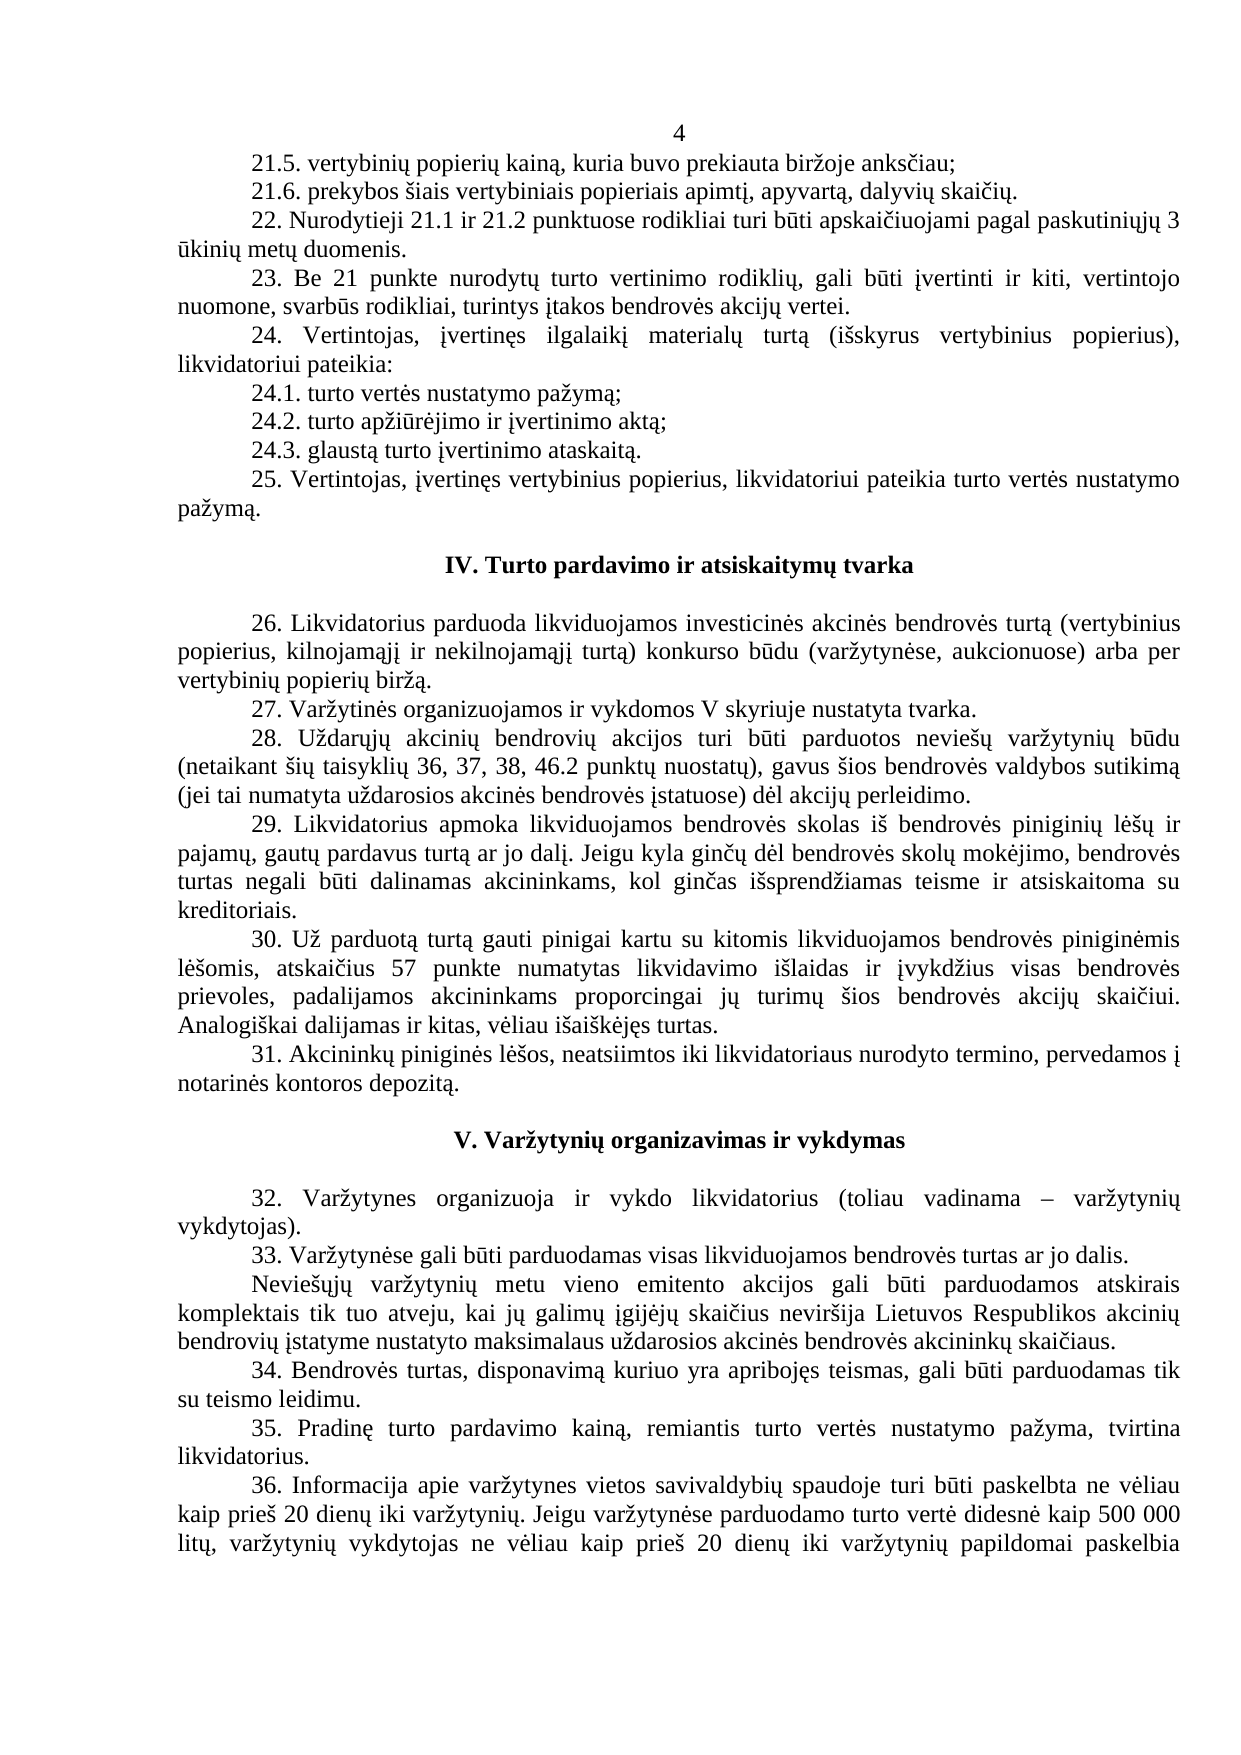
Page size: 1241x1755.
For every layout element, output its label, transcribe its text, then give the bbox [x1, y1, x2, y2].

text 36. Informacija apie varžytynes vietos savivaldybių spaudoje turi būti paskelbta ne vėliau kaip prieš 20 dienų iki varžytynių. Jeigu varžytynėse parduodamo turto vertė didesnė kaip 500 000 litų, varžytynių vykdytojas ne vėliau kaip prieš 20 dienų iki varžytynių papildomai paskelbia [177, 1470, 1181, 1556]
text 27. Varžytinės organizuojamos ir vykdomos V skyriuje nustatyta tvarka. [177, 694, 1181, 723]
text 35. Pradinę turto pardavimo kainą, remiantis turto vertės nustatymo pažyma, tvirtina likvidatorius. [177, 1413, 1181, 1470]
text 33. Varžytynėse gali būti parduodamas visas likviduojamos bendrovės turtas ar jo dalis. [177, 1240, 1181, 1269]
text 30. Už parduotą turtą gauti pinigai kartu su kitomis likviduojamos bendrovės piniginėmis lėšomis, atskaičius 57 punkte numatytas likvidavimo išlaidas ir įvykdžius visas bendrovės prievoles, padalijamos akcininkams proporcingai jų turimų šios bendrovės akcijų skaičiui. Analogiškai dalijamas ir kitas, vėliau išaiškėjęs turtas. [177, 924, 1181, 1039]
text 34. Bendrovės turtas, disponavimą kuriuo yra apribojęs teismas, gali būti parduodamas tik su teismo leidimu. [177, 1355, 1181, 1413]
text 32. Varžytynes organizuoja ir vykdo likvidatorius (toliau vadinama – varžytynių vykdytojas). [177, 1183, 1181, 1240]
text 21.6. prekybos šiais vertybiniais popieriais apimtį, apyvartą, dalyvių skaičių. [177, 176, 1181, 205]
text 24.3. glaustą turto įvertinimo ataskaitą. [177, 435, 1181, 464]
text 22. Nurodytieji 21.1 ir 21.2 punktuose rodikliai turi būti apskaičiuojami pagal paskutiniųjų 3 ūkinių metų duomenis. [177, 205, 1181, 263]
text Neviešųjų varžytynių metu vieno emitento akcijos gali būti parduodamos atskirais komplektais tik tuo atveju, kai jų galimų įgijėjų skaičius neviršija Lietuvos Respublikos akcinių bendrovių įstatyme nustatyto maksimalaus uždarosios akcinės bendrovės akcininkų skaičiaus. [177, 1269, 1181, 1355]
text 25. Vertintojas, įvertinęs vertybinius popierius, likvidatoriui pateikia turto vertės nustatymo pažymą. [177, 464, 1181, 521]
text 21.5. vertybinių popierių kainą, kuria buvo prekiauta biržoje anksčiau; [177, 148, 1181, 176]
text 31. Akcininkų piniginės lėšos, neatsiimtos iki likvidatoriaus nurodyto termino, pervedamos į notarinės kontoros depozitą. [177, 1039, 1181, 1096]
text 24.2. turto apžiūrėjimo ir įvertinimo aktą; [177, 406, 1181, 435]
text V. Varžytynių organizavimas ir vykdymas [177, 1125, 1181, 1154]
text 24. Vertintojas, įvertinęs ilgalaikį materialų turtą (išskyrus vertybinius popierius), likvidatoriui pateikia: [177, 320, 1181, 378]
text IV. Turto pardavimo ir atsiskaitymų tvarka [177, 550, 1181, 579]
text 28. Uždarųjų akcinių bendrovių akcijos turi būti parduotos neviešų varžytynių būdu (netaikant šių taisyklių 36, 37, 38, 46.2 punktų nuostatų), gavus šios bendrovės valdybos sutikimą (jei tai numatyta uždarosios akcinės bendrovės įstatuose) dėl akcijų perleidimo. [177, 723, 1181, 809]
text 29. Likvidatorius apmoka likviduojamos bendrovės skolas iš bendrovės piniginių lėšų ir pajamų, gautų pardavus turtą ar jo dalį. Jeigu kyla ginčų dėl bendrovės skolų mokėjimo, bendrovės turtas negali būti dalinamas akcininkams, kol ginčas išsprendžiamas teisme ir atsiskaitoma su kreditoriais. [177, 809, 1181, 924]
text 24.1. turto vertės nustatymo pažymą; [177, 378, 1181, 406]
text 26. Likvidatorius parduoda likviduojamos investicinės akcinės bendrovės turtą (vertybinius popierius, kilnojamąjį ir nekilnojamąjį turtą) konkurso būdu (varžytynėse, aukcionuose) arba per vertybinių popierių biržą. [177, 608, 1181, 694]
text 23. Be 21 punkte nurodytų turto vertinimo rodiklių, gali būti įvertinti ir kiti, vertintojo nuomone, svarbūs rodikliai, turintys įtakos bendrovės akcijų vertei. [177, 263, 1181, 320]
